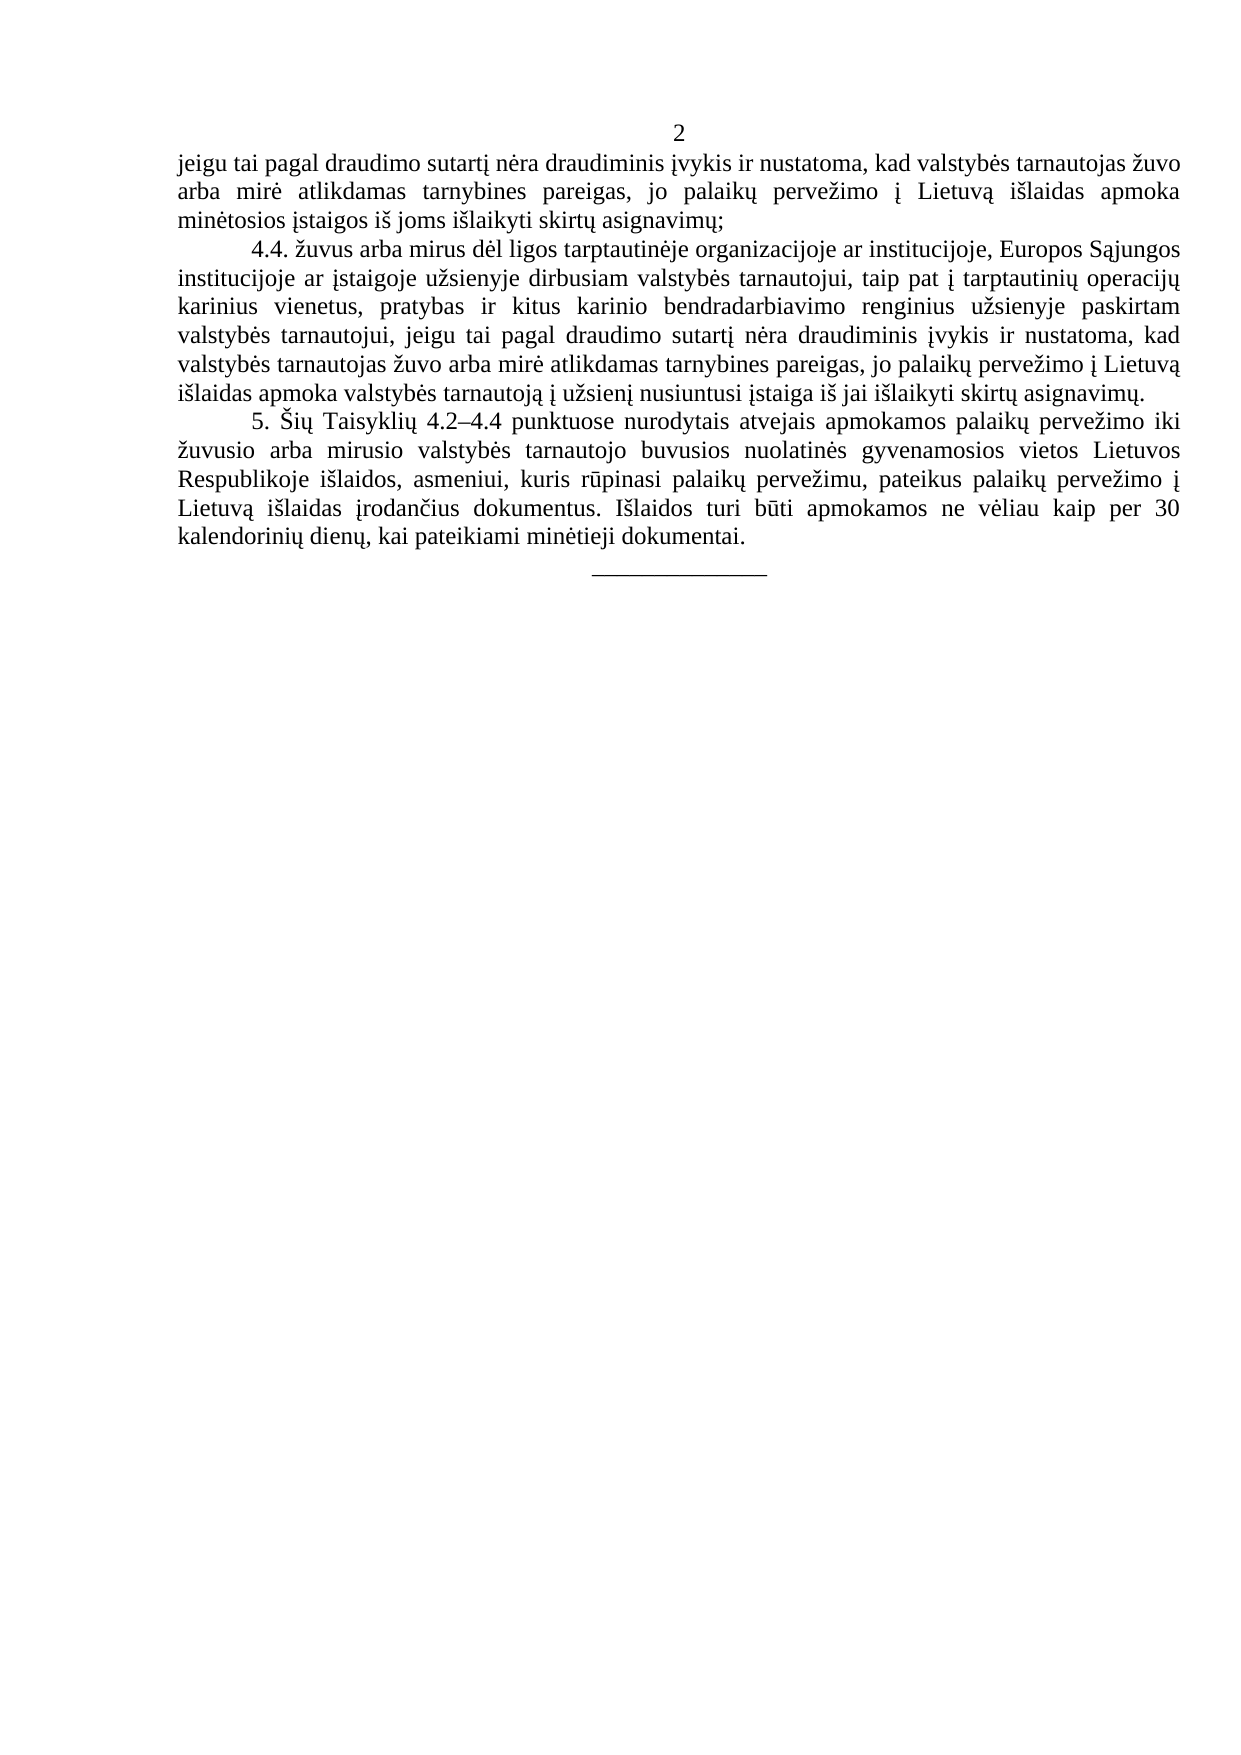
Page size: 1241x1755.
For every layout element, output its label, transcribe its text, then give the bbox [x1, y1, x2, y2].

text 4.4. žuvus arba mirus dėl ligos tarptautinėje organizacijoje ar institucijoje, Europos Sąjungos institucijoje ar įstaigoje užsienyje dirbusiam valstybės tarnautojui, taip pat į tarptautinių operacijų karinius vienetus, pratybas ir kitus karinio bendradarbiavimo renginius užsienyje paskirtam valstybės tarnautojui, jeigu tai pagal draudimo sutartį nėra draudiminis įvykis ir nustatoma, kad valstybės tarnautojas žuvo arba mirė atlikdamas tarnybines pareigas, jo palaikų pervežimo į Lietuvą išlaidas apmoka valstybės tarnautoją į užsienį nusiuntusi įstaiga iš jai išlaikyti skirtų asignavimų. [177, 234, 1181, 406]
text 5. Šių Taisyklių 4.2–4.4 punktuose nurodytais atvejais apmokamos palaikų pervežimo iki žuvusio arba mirusio valstybės tarnautojo buvusios nuolatinės gyvenamosios vietos Lietuvos Respublikoje išlaidos, asmeniui, kuris rūpinasi palaikų pervežimu, pateikus palaikų pervežimo į Lietuvą išlaidas įrodančius dokumentus. Išlaidos turi būti apmokamos ne vėliau kaip per 30 kalendorinių dienų, kai pateikiami minėtieji dokumentai. [177, 406, 1181, 550]
text jeigu tai pagal draudimo sutartį nėra draudiminis įvykis ir nustatoma, kad valstybės tarnautojas žuvo arba mirė atlikdamas tarnybines pareigas, jo palaikų pervežimo į Lietuvą išlaidas apmoka minėtosios įstaigos iš joms išlaikyti skirtų asignavimų; [177, 148, 1181, 234]
text ______________ [177, 550, 1181, 579]
